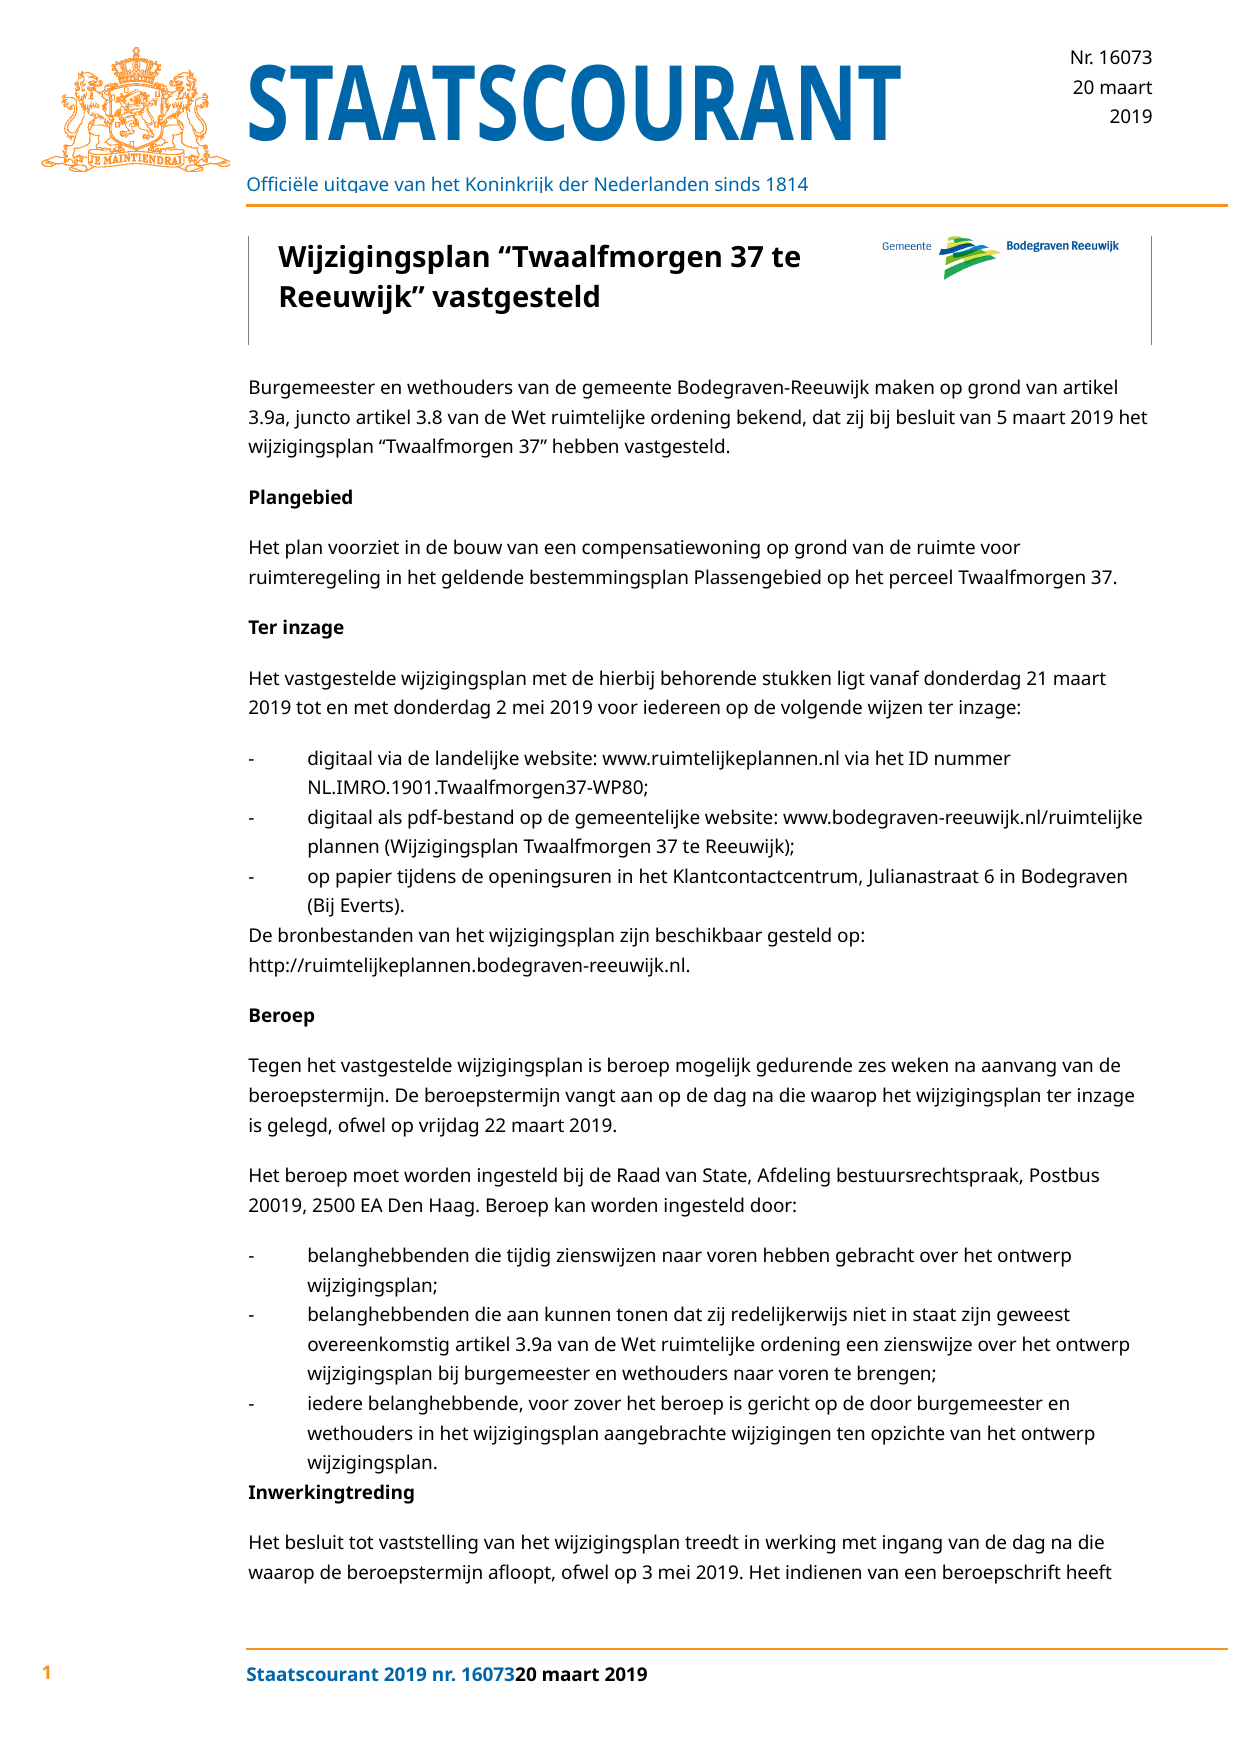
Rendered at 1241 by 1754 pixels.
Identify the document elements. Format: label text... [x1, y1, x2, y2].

text Plangebied [248, 484, 1152, 509]
list digitaal als pdf-bestand op de gemeentelijke website: www.bodegraven-reeuwijk.nl/ruimtelijke plannen (Wijzigingsplan Twaalfmorgen 37 te Reeuwijk); [248, 804, 1152, 859]
list belanghebbenden die aan kunnen tonen dat zij redelijkerwijs niet in staat zijn geweest overeenkomstig artikel 3.9a van de Wet ruimtelijke ordening een zienswijze over het ontwerp wijzigingsplan bij burgemeester en wethouders naar voren te brengen; [248, 1301, 1152, 1386]
text De bronbestanden van het wijzigingsplan zijn beschikbaar gesteld op: http://ruimtelijkeplannen.bodegraven-reeuwijk.nl. [248, 922, 1152, 977]
table_header Wijzigingsplan “Twaalfmorgen 37 te Reeuwijk” vastgesteld [249, 236, 850, 345]
text Burgemeester en wethouders van de gemeente Bodegraven-Reeuwijk maken op grond van artikel 3.9a, juncto artikel 3.8 van de Wet ruimtelijke ordening bekend, dat zij bij besluit van 5 maart 2019 het wijzigingsplan “Twaalfmorgen 37” hebben vastgesteld. [248, 374, 1152, 459]
text Het besluit tot vaststelling van het wijzigingsplan treedt in werking met ingang van de dag na die waarop de beroepstermijn afloopt, ofwel op 3 mei 2019. Het indienen van een beroepschrift heeft [248, 1529, 1152, 1584]
picture [41, 47, 231, 172]
list belanghebbenden die tijdig zienswijzen naar voren hebben gebracht over het ontwerp wijzigingsplan; [248, 1242, 1152, 1297]
text Tegen het vastgestelde wijzigingsplan is beroep mogelijk gedurende zes weken na aanvang van de beroepstermijn. De beroepstermijn vangt aan op de dag na die waarop het wijzigingsplan ter inzage is gelegd, ofwel op vrijdag 22 maart 2019. [248, 1053, 1152, 1137]
table_header [850, 236, 1151, 345]
text Het vastgestelde wijzigingsplan met de hierbij behorende stukken ligt vanaf donderdag 21 maart 2019 tot en met donderdag 2 mei 2019 voor iedereen op de volgende wijzen ter inzage: [248, 665, 1152, 720]
list op papier tijdens de openingsuren in het Klantcontactcentrum, Julianastraat 6 in Bodegraven (Bij Everts). [248, 863, 1152, 918]
picture [882, 236, 1119, 280]
list digitaal via de landelijke website: www.ruimtelijkeplannen.nl via het ID nummer NL.IMRO.1901.Twaalfmorgen37-WP80; [248, 745, 1152, 800]
list iedere belanghebbende, voor zover het beroep is gericht op de door burgemeester en wethouders in het wijzigingsplan aangebrachte wijzigingen ten opzichte van het ontwerp wijzigingsplan. [248, 1390, 1152, 1475]
text Het plan voorziet in de bouw van een compensatiewoning op grond van de ruimte voor ruimteregeling in het geldende bestemmingsplan Plassengebied op het perceel Twaalfmorgen 37. [248, 534, 1152, 589]
text Het beroep moet worden ingesteld bij de Raad van State, Afdeling bestuursrechtspraak, Postbus 20019, 2500 EA Den Haag. Beroep kan worden ingesteld door: [248, 1162, 1152, 1217]
text Inwerkingtreding [248, 1479, 1152, 1504]
text Ter inzage [248, 614, 1152, 640]
text Beroep [248, 1002, 1152, 1028]
